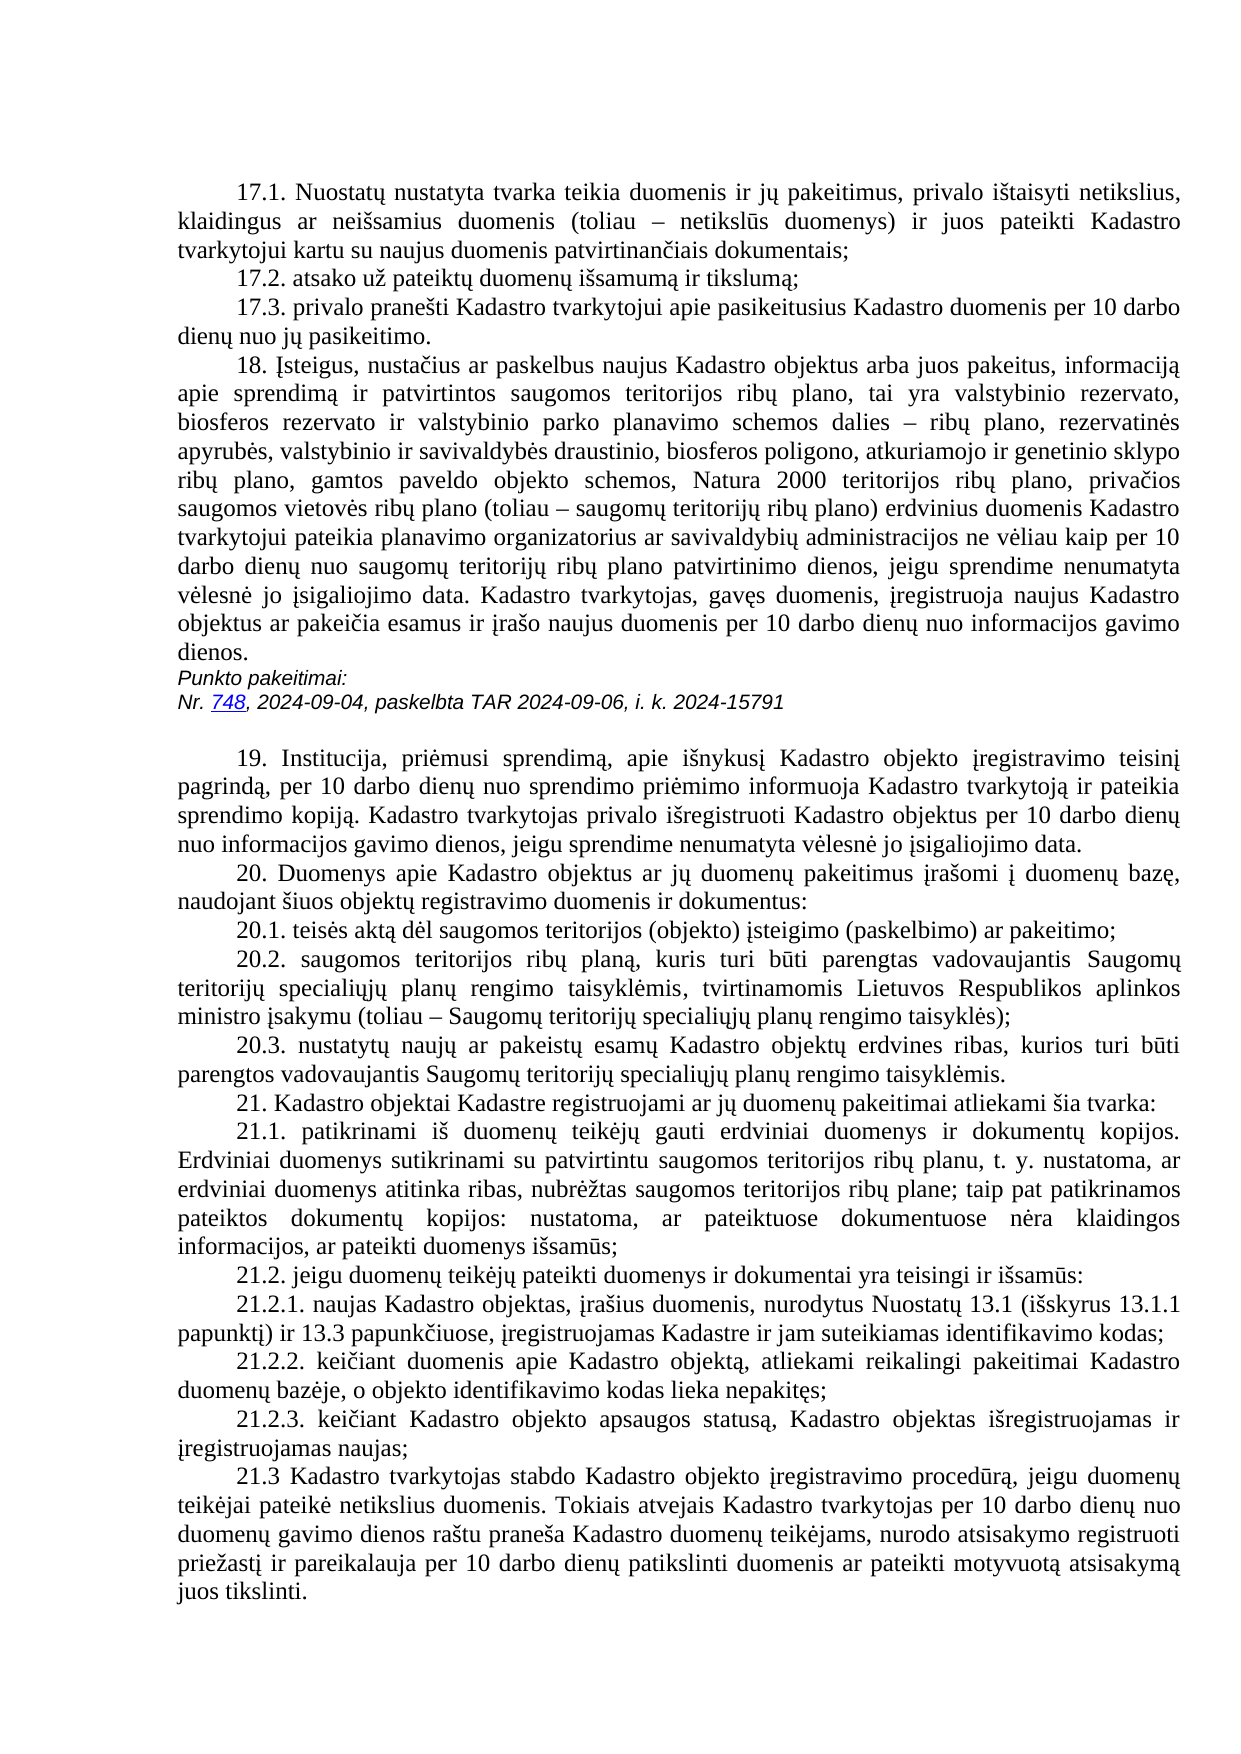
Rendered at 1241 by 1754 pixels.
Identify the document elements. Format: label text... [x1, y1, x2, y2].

text 19. Institucija, priėmusi sprendimą, apie išnykusį Kadastro objekto įregistravimo teisinį pagrindą, per 10 darbo dienų nuo sprendimo priėmimo informuoja Kadastro tvarkytoją ir pateikia sprendimo kopiją. Kadastro tvarkytojas privalo išregistruoti Kadastro objektus per 10 darbo dienų nuo informacijos gavimo dienos, jeigu sprendime nenumatyta vėlesnė jo įsigaliojimo data. [177, 743, 1181, 858]
text 21.2.2. keičiant duomenis apie Kadastro objektą, atliekami reikalingi pakeitimai Kadastro duomenų bazėje, o objekto identifikavimo kodas lieka nepakitęs; [177, 1346, 1181, 1404]
text 17.2. atsako už pateiktų duomenų išsamumą ir tikslumą; [177, 263, 1181, 292]
text 20.2. saugomos teritorijos ribų planą, kuris turi būti parengtas vadovaujantis Saugomų teritorijų specialiųjų planų rengimo taisyklėmis, tvirtinamomis Lietuvos Respublikos aplinkos ministro įsakymu (toliau – Saugomų teritorijų specialiųjų planų rengimo taisyklės); [177, 944, 1181, 1030]
text 20. Duomenys apie Kadastro objektus ar jų duomenų pakeitimus įrašomi į duomenų bazę, naudojant šiuos objektų registravimo duomenis ir dokumentus: [177, 858, 1181, 915]
text 21.2. jeigu duomenų teikėjų pateikti duomenys ir dokumentai yra teisingi ir išsamūs: [177, 1260, 1181, 1289]
text 21.1. patikrinami iš duomenų teikėjų gauti erdviniai duomenys ir dokumentų kopijos. Erdviniai duomenys sutikrinami su patvirtintu saugomos teritorijos ribų planu, t. y. nustatoma, ar erdviniai duomenys atitinka ribas, nubrėžtas saugomos teritorijos ribų plane; taip pat patikrinamos pateiktos dokumentų kopijos: nustatoma, ar pateiktuose dokumentuose nėra klaidingos informacijos, ar pateikti duomenys išsamūs; [177, 1116, 1181, 1260]
text 17.3. privalo pranešti Kadastro tvarkytojui apie pasikeitusius Kadastro duomenis per 10 darbo dienų nuo jų pasikeitimo. [177, 292, 1181, 350]
text Nr. 748, 2024-09-04, paskelbta TAR 2024-09-06, i. k. 2024-15791 [177, 690, 1181, 714]
text 20.1. teisės aktą dėl saugomos teritorijos (objekto) įsteigimo (paskelbimo) ar pakeitimo; [177, 915, 1181, 944]
text 21.3 Kadastro tvarkytojas stabdo Kadastro objekto įregistravimo procedūrą, jeigu duomenų teikėjai pateikė netikslius duomenis. Tokiais atvejais Kadastro tvarkytojas per 10 darbo dienų nuo duomenų gavimo dienos raštu praneša Kadastro duomenų teikėjams, nurodo atsisakymo registruoti priežastį ir pareikalauja per 10 darbo dienų patikslinti duomenis ar pateikti motyvuotą atsisakymą juos tikslinti. [177, 1461, 1181, 1605]
text 21.2.3. keičiant Kadastro objekto apsaugos statusą, Kadastro objektas išregistruojamas ir įregistruojamas naujas; [177, 1404, 1181, 1461]
text 17.1. Nuostatų nustatyta tvarka teikia duomenis ir jų pakeitimus, privalo ištaisyti netikslius, klaidingus ar neišsamius duomenis (toliau – netikslūs duomenys) ir juos pateikti Kadastro tvarkytojui kartu su naujus duomenis patvirtinančiais dokumentais; [177, 177, 1181, 263]
text 18. Įsteigus, nustačius ar paskelbus naujus Kadastro objektus arba juos pakeitus, informaciją apie sprendimą ir patvirtintos saugomos teritorijos ribų plano, tai yra valstybinio rezervato, biosferos rezervato ir valstybinio parko planavimo schemos dalies – ribų plano, rezervatinės apyrubės, valstybinio ir savivaldybės draustinio, biosferos poligono, atkuriamojo ir genetinio sklypo ribų plano, gamtos paveldo objekto schemos, Natura 2000 teritorijos ribų plano, privačios saugomos vietovės ribų plano (toliau – saugomų teritorijų ribų plano) erdvinius duomenis Kadastro tvarkytojui pateikia planavimo organizatorius ar savivaldybių administracijos ne vėliau kaip per 10 darbo dienų nuo saugomų teritorijų ribų plano patvirtinimo dienos, jeigu sprendime nenumatyta vėlesnė jo įsigaliojimo data. Kadastro tvarkytojas, gavęs duomenis, įregistruoja naujus Kadastro objektus ar pakeičia esamus ir įrašo naujus duomenis per 10 darbo dienų nuo informacijos gavimo dienos. [177, 350, 1181, 666]
text 20.3. nustatytų naujų ar pakeistų esamų Kadastro objektų erdvines ribas, kurios turi būti parengtos vadovaujantis Saugomų teritorijų specialiųjų planų rengimo taisyklėmis. [177, 1030, 1181, 1088]
text Punkto pakeitimai: [177, 666, 1181, 690]
text 21.2.1. naujas Kadastro objektas, įrašius duomenis, nurodytus Nuostatų 13.1 (išskyrus 13.1.1 papunktį) ir 13.3 papunkčiuose, įregistruojamas Kadastre ir jam suteikiamas identifikavimo kodas; [177, 1289, 1181, 1346]
text 21. Kadastro objektai Kadastre registruojami ar jų duomenų pakeitimai atliekami šia tvarka: [177, 1088, 1181, 1116]
